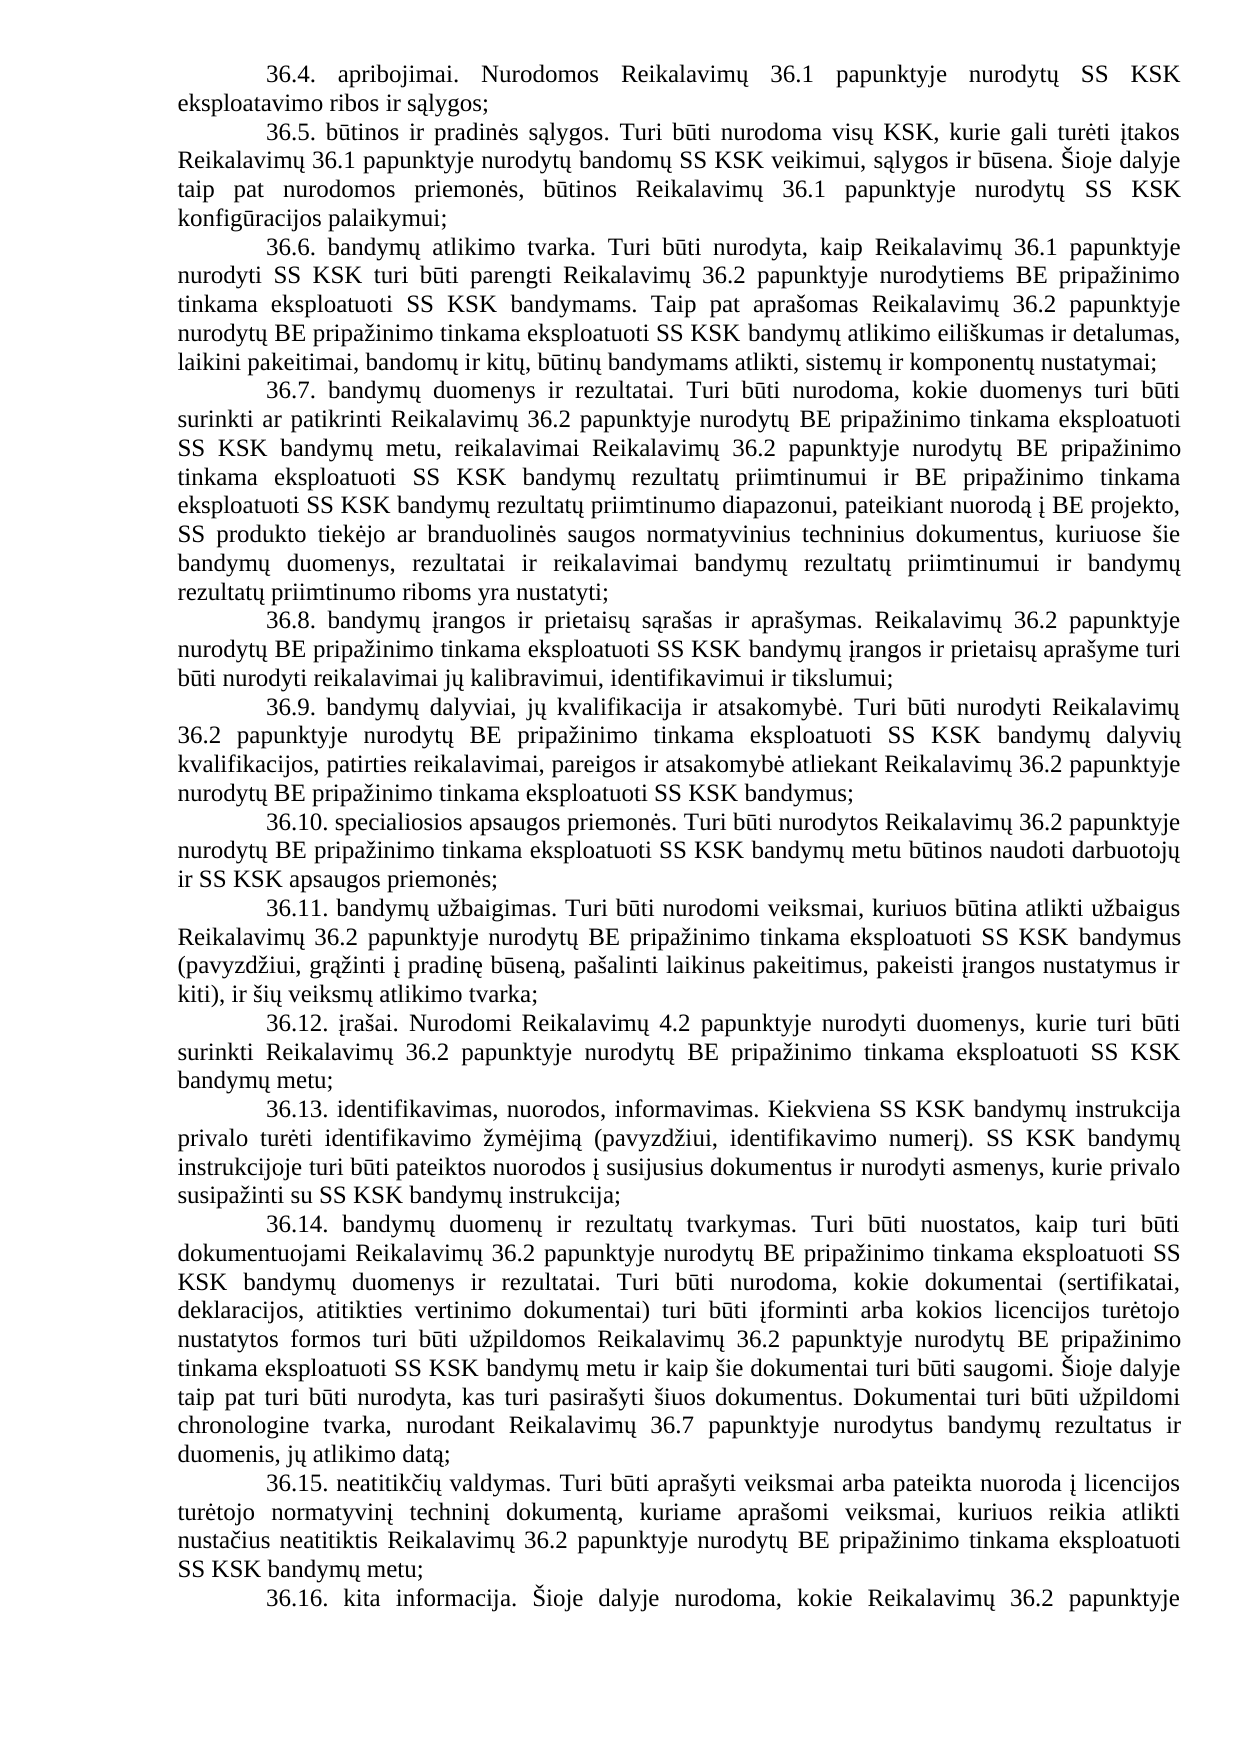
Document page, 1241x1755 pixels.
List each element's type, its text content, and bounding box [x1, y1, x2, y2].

text 36.4. apribojimai. Nurodomos Reikalavimų 36.1 papunktyje nurodytų SS KSK eksploatavimo ribos ir sąlygos; [177, 59, 1181, 117]
text 36.8. bandymų įrangos ir prietaisų sąrašas ir aprašymas. Reikalavimų 36.2 papunktyje nurodytų BE pripažinimo tinkama eksploatuoti SS KSK bandymų įrangos ir prietaisų aprašyme turi būti nurodyti reikalavimai jų kalibravimui, identifikavimui ir tikslumui; [177, 605, 1181, 692]
text 36.16. kita informacija. Šioje dalyje nurodoma, kokie Reikalavimų 36.2 papunktyje [177, 1583, 1181, 1612]
text 36.6. bandymų atlikimo tvarka. Turi būti nurodyta, kaip Reikalavimų 36.1 papunktyje nurodyti SS KSK turi būti parengti Reikalavimų 36.2 papunktyje nurodytiems BE pripažinimo tinkama eksploatuoti SS KSK bandymams. Taip pat aprašomas Reikalavimų 36.2 papunktyje nurodytų BE pripažinimo tinkama eksploatuoti SS KSK bandymų atlikimo eiliškumas ir detalumas, laikini pakeitimai, bandomų ir kitų, būtinų bandymams atlikti, sistemų ir komponentų nustatymai; [177, 232, 1181, 375]
text 36.10. specialiosios apsaugos priemonės. Turi būti nurodytos Reikalavimų 36.2 papunktyje nurodytų BE pripažinimo tinkama eksploatuoti SS KSK bandymų metu būtinos naudoti darbuotojų ir SS KSK apsaugos priemonės; [177, 807, 1181, 893]
text 36.15. neatitikčių valdymas. Turi būti aprašyti veiksmai arba pateikta nuoroda į licencijos turėtojo normatyvinį techninį dokumentą, kuriame aprašomi veiksmai, kuriuos reikia atlikti nustačius neatitiktis Reikalavimų 36.2 papunktyje nurodytų BE pripažinimo tinkama eksploatuoti SS KSK bandymų metu; [177, 1468, 1181, 1583]
text 36.9. bandymų dalyviai, jų kvalifikacija ir atsakomybė. Turi būti nurodyti Reikalavimų 36.2 papunktyje nurodytų BE pripažinimo tinkama eksploatuoti SS KSK bandymų dalyvių kvalifikacijos, patirties reikalavimai, pareigos ir atsakomybė atliekant Reikalavimų 36.2 papunktyje nurodytų BE pripažinimo tinkama eksploatuoti SS KSK bandymus; [177, 692, 1181, 807]
text 36.12. įrašai. Nurodomi Reikalavimų 4.2 papunktyje nurodyti duomenys, kurie turi būti surinkti Reikalavimų 36.2 papunktyje nurodytų BE pripažinimo tinkama eksploatuoti SS KSK bandymų metu; [177, 1008, 1181, 1094]
text 36.11. bandymų užbaigimas. Turi būti nurodomi veiksmai, kuriuos būtina atlikti užbaigus Reikalavimų 36.2 papunktyje nurodytų BE pripažinimo tinkama eksploatuoti SS KSK bandymus (pavyzdžiui, grąžinti į pradinę būseną, pašalinti laikinus pakeitimus, pakeisti įrangos nustatymus ir kiti), ir šių veiksmų atlikimo tvarka; [177, 893, 1181, 1008]
text 36.13. identifikavimas, nuorodos, informavimas. Kiekviena SS KSK bandymų instrukcija privalo turėti identifikavimo žymėjimą (pavyzdžiui, identifikavimo numerį). SS KSK bandymų instrukcijoje turi būti pateiktos nuorodos į susijusius dokumentus ir nurodyti asmenys, kurie privalo susipažinti su SS KSK bandymų instrukcija; [177, 1094, 1181, 1209]
text 36.5. būtinos ir pradinės sąlygos. Turi būti nurodoma visų KSK, kurie gali turėti įtakos Reikalavimų 36.1 papunktyje nurodytų bandomų SS KSK veikimui, sąlygos ir būsena. Šioje dalyje taip pat nurodomos priemonės, būtinos Reikalavimų 36.1 papunktyje nurodytų SS KSK konfigūracijos palaikymui; [177, 117, 1181, 232]
text 36.7. bandymų duomenys ir rezultatai. Turi būti nurodoma, kokie duomenys turi būti surinkti ar patikrinti Reikalavimų 36.2 papunktyje nurodytų BE pripažinimo tinkama eksploatuoti SS KSK bandymų metu, reikalavimai Reikalavimų 36.2 papunktyje nurodytų BE pripažinimo tinkama eksploatuoti SS KSK bandymų rezultatų priimtinumui ir BE pripažinimo tinkama eksploatuoti SS KSK bandymų rezultatų priimtinumo diapazonui, pateikiant nuorodą į BE projekto, SS produkto tiekėjo ar branduolinės saugos normatyvinius techninius dokumentus, kuriuose šie bandymų duomenys, rezultatai ir reikalavimai bandymų rezultatų priimtinumui ir bandymų rezultatų priimtinumo riboms yra nustatyti; [177, 375, 1181, 605]
text 36.14. bandymų duomenų ir rezultatų tvarkymas. Turi būti nuostatos, kaip turi būti dokumentuojami Reikalavimų 36.2 papunktyje nurodytų BE pripažinimo tinkama eksploatuoti SS KSK bandymų duomenys ir rezultatai. Turi būti nurodoma, kokie dokumentai (sertifikatai, deklaracijos, atitikties vertinimo dokumentai) turi būti įforminti arba kokios licencijos turėtojo nustatytos formos turi būti užpildomos Reikalavimų 36.2 papunktyje nurodytų BE pripažinimo tinkama eksploatuoti SS KSK bandymų metu ir kaip šie dokumentai turi būti saugomi. Šioje dalyje taip pat turi būti nurodyta, kas turi pasirašyti šiuos dokumentus. Dokumentai turi būti užpildomi chronologine tvarka, nurodant Reikalavimų 36.7 papunktyje nurodytus bandymų rezultatus ir duomenis, jų atlikimo datą; [177, 1209, 1181, 1468]
